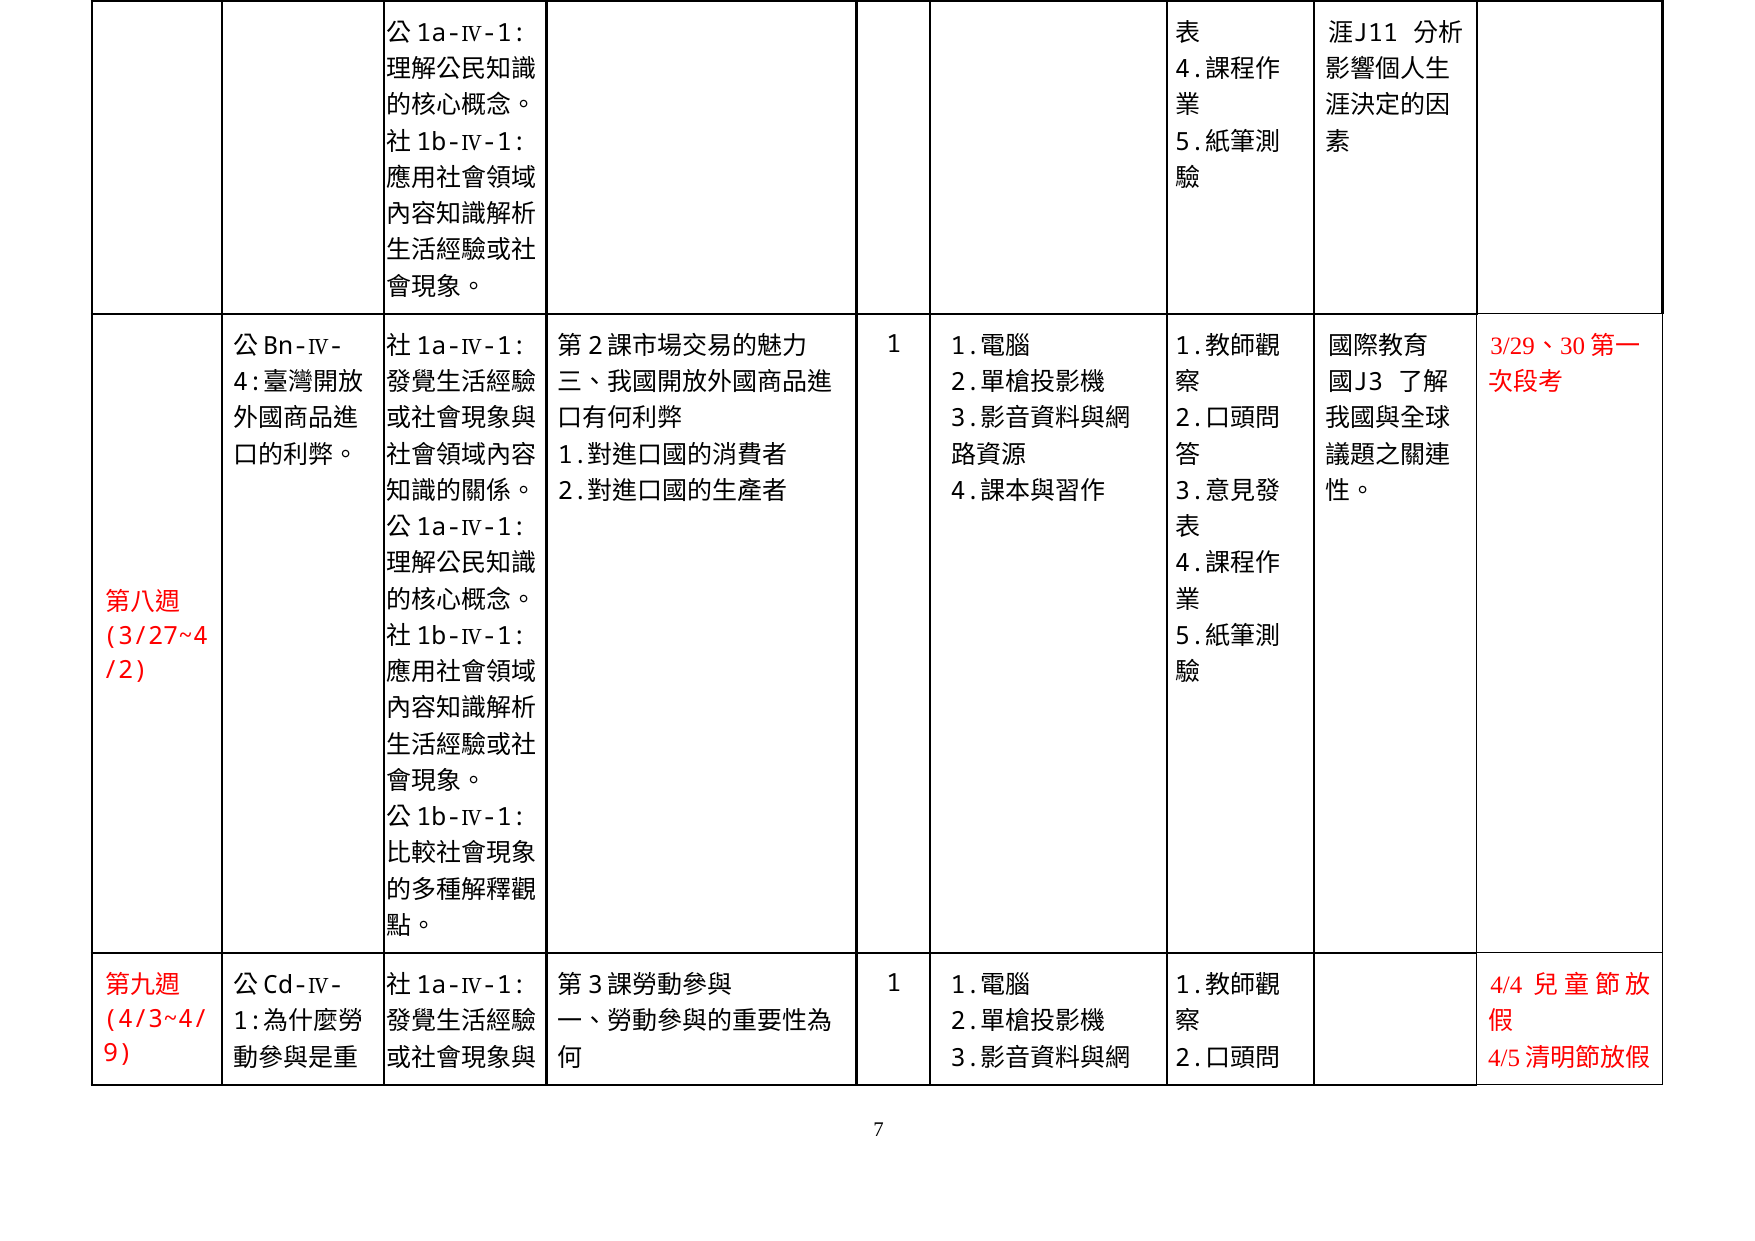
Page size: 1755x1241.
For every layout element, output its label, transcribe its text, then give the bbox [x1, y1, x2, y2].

table_cell 1 [858, 315, 929, 952]
table_cell 第3課勞動參與 一、勞動參與的重要性為何 [548, 954, 855, 1084]
table_cell 國際教育 國J3 了解我國與全球議題之關連性。 [1315, 315, 1476, 952]
table_cell 第八週(3/27~4/2) [93, 315, 221, 952]
table_cell 涯J11 分析影響個人生涯決定的因素 [1315, 2, 1476, 313]
table_cell 1.電腦 2.單槍投影機 3.影音資料與網路資源 4.課本與習作 [931, 315, 1166, 952]
table_cell 社1a-Ⅳ-1:發覺生活經驗或社會現象與 [385, 954, 545, 1084]
table_cell [223, 2, 383, 313]
table_cell [93, 2, 221, 313]
table_cell 公Bn-Ⅳ-4:臺灣開放外國商品進口的利弊。 [223, 315, 383, 952]
table_cell 1.教師觀察 2.口頭問答 3.意見發表 4.課程作業 5.紙筆測驗 [1168, 315, 1313, 952]
table_cell 4/4兒童節放假 4/5清明節放假 [1477, 953, 1662, 1084]
table_cell 公1a-Ⅳ-1:理解公民知識的核心概念。 社1b-Ⅳ-1:應用社會領域內容知識解析生活經驗或社會現象。 [385, 2, 545, 313]
table_cell [1315, 954, 1476, 1084]
table_cell 第2課市場交易的魅力 三、我國開放外國商品進口有何利弊 1.對進口國的消費者 2.對進口國的生產者 [548, 315, 855, 952]
table_cell 第九週(4/3~4/9) [93, 954, 221, 1084]
table_cell 1 [858, 954, 929, 1084]
table_cell [931, 2, 1166, 313]
table_cell [858, 2, 929, 313]
table_cell 1.電腦 2.單槍投影機 3.影音資料與網 [931, 954, 1166, 1084]
table_cell [1478, 2, 1661, 313]
table_cell [548, 2, 855, 313]
table_cell 3/29、30第一次段考 [1477, 314, 1662, 952]
table_cell 公Cd-Ⅳ-1:為什麼勞動參與是重 [223, 954, 383, 1084]
table_cell 表 4.課程作業 5.紙筆測驗 [1168, 2, 1313, 313]
table_cell 社1a-Ⅳ-1:發覺生活經驗或社會現象與社會領域內容知識的關係。 公1a-Ⅳ-1:理解公民知識的核心概念。 社1b-Ⅳ-1:應用社會領域內容知識解析生活經驗或社會現象。 公1b-Ⅳ-1:比較社會現象的多種解釋觀點。 [385, 315, 545, 952]
table_cell 1.教師觀察 2.口頭問 [1168, 954, 1313, 1084]
